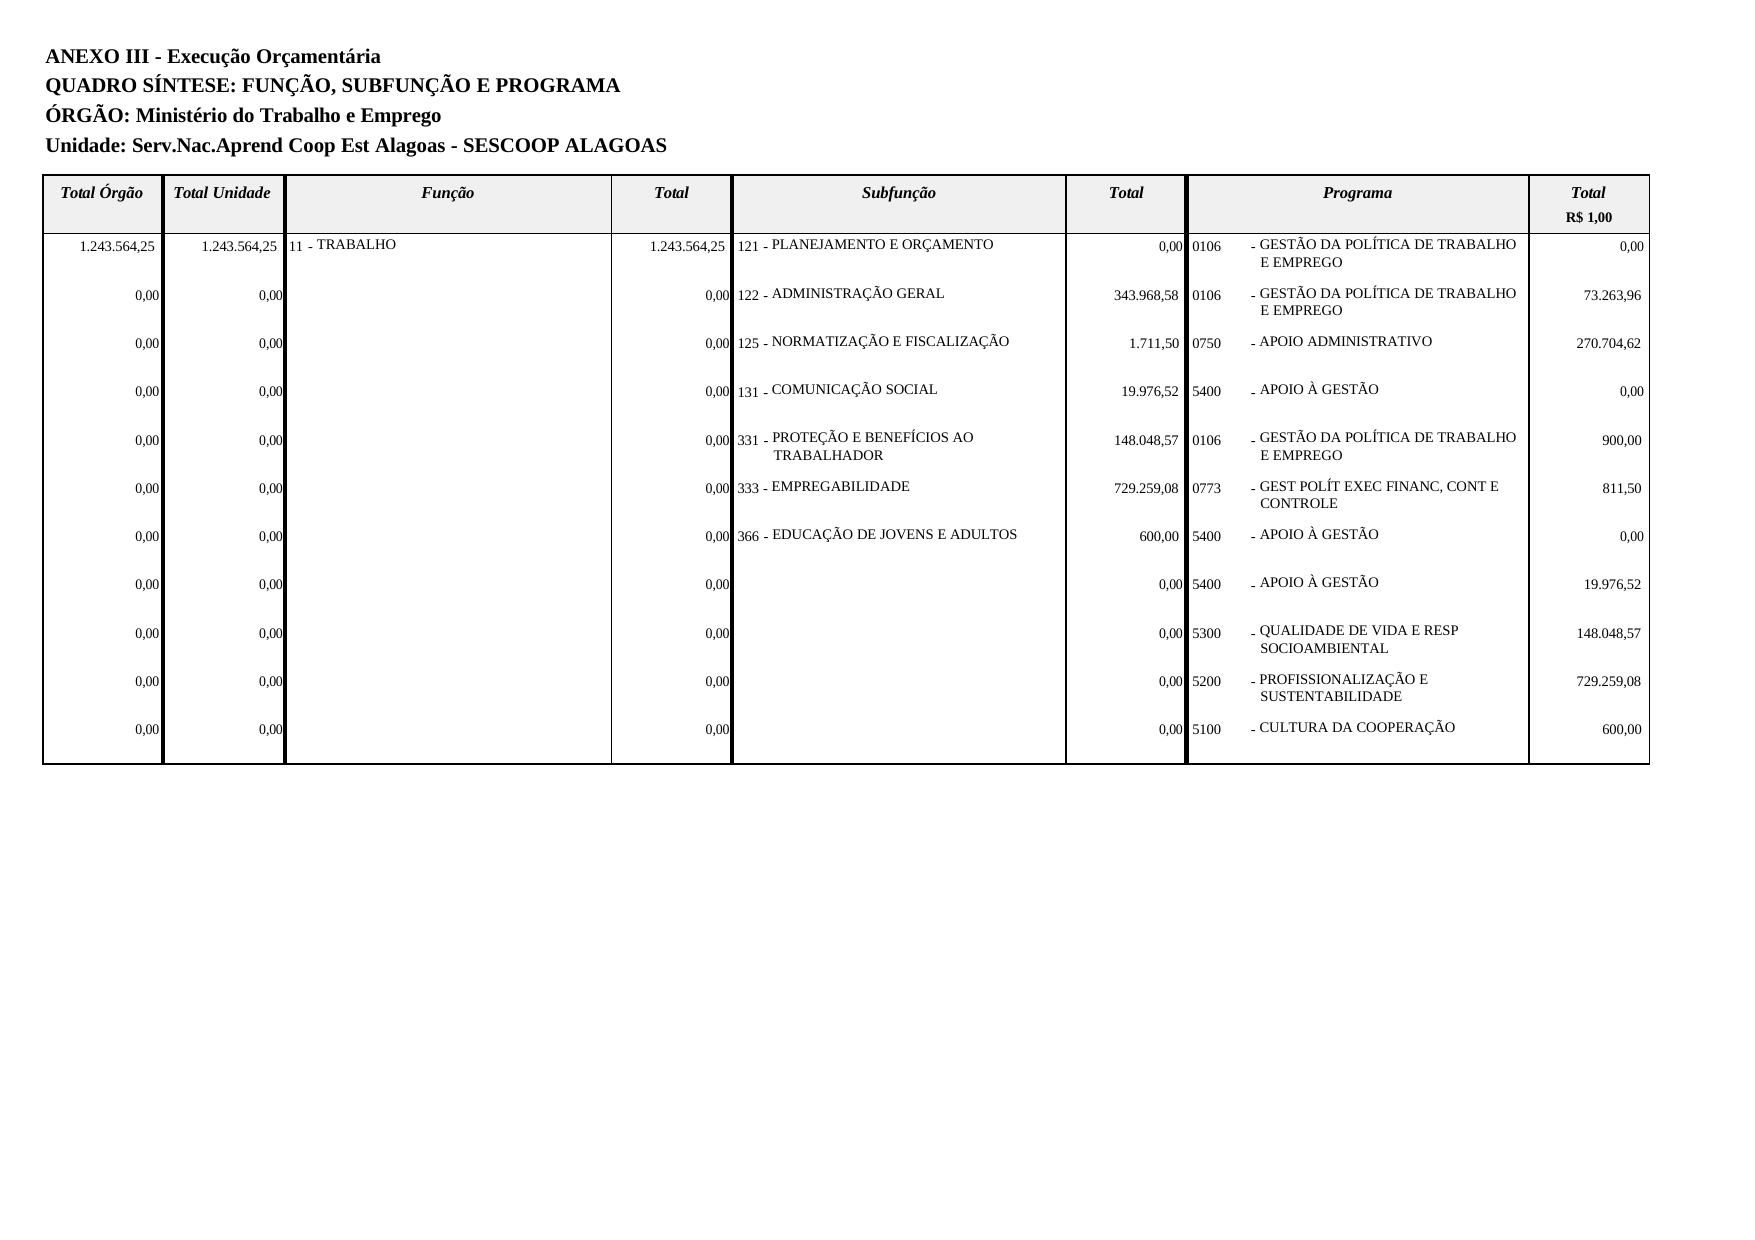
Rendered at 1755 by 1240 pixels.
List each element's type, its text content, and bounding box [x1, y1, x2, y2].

table_cell 0,00 [44, 366, 161, 414]
table_cell 0,00 [1067, 234, 1184, 254]
table_cell [1067, 688, 1184, 711]
table_header Total Unidade [165, 176, 283, 233]
table_cell [1067, 302, 1184, 325]
table_cell 0773 [1189, 470, 1237, 495]
table_cell - GEST POLÍT EXEC FINANC, CONT E [1237, 470, 1528, 495]
table_cell 331 - PROTEÇÃO E BENEFÍCIOS AO [734, 414, 1065, 447]
table_cell 1.243.564,25 [165, 234, 283, 254]
table_cell [1189, 495, 1237, 518]
table_cell [734, 495, 1065, 518]
table_cell 900,00 [1530, 414, 1649, 447]
table_cell - QUALIDADE DE VIDA E RESP [1237, 607, 1528, 640]
table_cell 0,00 [44, 559, 161, 607]
table_cell 0,00 [612, 414, 730, 447]
table_cell 0,00 [1530, 234, 1649, 254]
table_cell - APOIO À GESTÃO [1237, 559, 1528, 607]
table_cell 366 - EDUCAÇÃO DE JOVENS E ADULTOS [734, 518, 1065, 763]
table_cell 122 - ADMINISTRAÇÃO GERAL [734, 277, 1065, 302]
table_cell [1067, 254, 1184, 277]
table_cell [44, 495, 161, 518]
table_cell 811,50 [1530, 470, 1649, 495]
table_cell 0,00 [612, 559, 730, 607]
table_cell 0,00 [44, 518, 161, 559]
table_cell - CULTURA DA COOPERAÇÃO [1237, 711, 1528, 763]
table_cell 0,00 [612, 325, 730, 366]
table_cell 19.976,52 [1067, 366, 1184, 414]
table_cell - PROFISSIONALIZAÇÃO E [1237, 663, 1528, 688]
table_cell - GESTÃO DA POLÍTICA DE TRABALHO [1237, 414, 1528, 447]
table_header Total [1067, 176, 1184, 233]
table_cell [1067, 495, 1184, 518]
text ANEXO III - Execução Orçamentária [45, 44, 1660, 68]
table_cell [165, 302, 283, 325]
table_cell [1189, 447, 1237, 470]
table_cell [1530, 688, 1649, 711]
table_cell [1067, 640, 1184, 663]
table_cell 0,00 [44, 711, 161, 763]
table_cell 5300 [1189, 607, 1237, 640]
table_header Total R$ 1,00 [1530, 176, 1649, 233]
table_cell [165, 447, 283, 470]
table_cell - APOIO À GESTÃO [1237, 366, 1528, 414]
table_cell [165, 254, 283, 277]
table_cell 131 - COMUNICAÇÃO SOCIAL [734, 366, 1065, 414]
table_cell [44, 640, 161, 663]
table_cell 600,00 [1067, 518, 1184, 559]
table_cell 0,00 [165, 607, 283, 640]
table_cell [1189, 302, 1237, 325]
table_cell 0,00 [165, 663, 283, 688]
table_cell 11 - TRABALHO [287, 234, 611, 763]
table_cell 0,00 [1067, 559, 1184, 607]
table_cell [612, 640, 730, 663]
table_cell [612, 254, 730, 277]
table_cell - GESTÃO DA POLÍTICA DE TRABALHO [1237, 277, 1528, 302]
table_cell 0,00 [44, 470, 161, 495]
table_cell E EMPREGO [1237, 302, 1528, 325]
table_cell 343.968,58 [1067, 277, 1184, 302]
table_cell 0,00 [165, 325, 283, 366]
table_cell 729.259,08 [1530, 663, 1649, 688]
table_cell - APOIO À GESTÃO [1237, 518, 1528, 559]
table_cell 0,00 [44, 325, 161, 366]
table_cell 5100 [1189, 711, 1237, 763]
table_cell 19.976,52 [1530, 559, 1649, 607]
table_cell [612, 302, 730, 325]
table_cell SUSTENTABILIDADE [1237, 688, 1528, 711]
table_cell CONTROLE [1237, 495, 1528, 518]
table_cell [165, 640, 283, 663]
table_header Função [287, 176, 611, 233]
table_cell 0,00 [612, 663, 730, 688]
table_cell 333 - EMPREGABILIDADE [734, 470, 1065, 495]
table_cell 0,00 [612, 366, 730, 414]
table_cell [734, 302, 1065, 325]
table_cell 5400 [1189, 559, 1237, 607]
table_cell [44, 688, 161, 711]
table_cell 5400 [1189, 366, 1237, 414]
table_cell 0,00 [1067, 607, 1184, 640]
table_cell [44, 254, 161, 277]
table_cell 0106 [1189, 277, 1237, 302]
table_cell TRABALHADOR [734, 447, 1065, 470]
table_cell 125 - NORMATIZAÇÃO E FISCALIZAÇÃO [734, 325, 1065, 366]
table_cell E EMPREGO [1237, 254, 1528, 277]
table_cell 0,00 [165, 518, 283, 559]
table_header Subfunção [734, 176, 1065, 233]
table_cell - GESTÃO DA POLÍTICA DE TRABALHO [1237, 234, 1528, 254]
table_cell 600,00 [1530, 711, 1649, 763]
table_cell [612, 495, 730, 518]
table_cell 0,00 [1067, 711, 1184, 763]
table_cell 0,00 [44, 414, 161, 447]
table_cell 0,00 [1067, 663, 1184, 688]
text ÓRGÃO: Ministério do Trabalho e Emprego [45, 103, 1660, 127]
table_cell 270.704,62 [1530, 325, 1649, 366]
table_cell 0,00 [612, 607, 730, 640]
table_cell [1189, 688, 1237, 711]
table_cell 5200 [1189, 663, 1237, 688]
table_cell 0,00 [165, 559, 283, 607]
table_cell 729.259,08 [1067, 470, 1184, 495]
table_header Total [612, 176, 730, 233]
table_cell [1530, 640, 1649, 663]
table_cell 1.243.564,25 [44, 234, 161, 254]
table_cell [165, 495, 283, 518]
text QUADRO SÍNTESE: FUNÇÃO, SUBFUNÇÃO E PROGRAMA [45, 73, 1660, 97]
table_cell [734, 254, 1065, 277]
table_cell [1189, 254, 1237, 277]
table_cell 0,00 [165, 277, 283, 302]
text Unidade: Serv.Nac.Aprend Coop Est Alagoas - SESCOOP ALAGOAS [45, 133, 1660, 157]
table_cell 1.711,50 [1067, 325, 1184, 366]
table_header Programa [1189, 176, 1528, 233]
table_cell [1530, 447, 1649, 470]
table_cell 0,00 [165, 470, 283, 495]
table_cell 0,00 [1530, 518, 1649, 559]
table_cell 0,00 [612, 711, 730, 763]
table_cell 0,00 [612, 518, 730, 559]
table_cell 0,00 [165, 366, 283, 414]
table_cell 0,00 [44, 663, 161, 688]
table_cell 0,00 [44, 607, 161, 640]
table_cell E EMPREGO [1237, 447, 1528, 470]
table_cell 148.048,57 [1530, 607, 1649, 640]
table_cell 148.048,57 [1067, 414, 1184, 447]
table_cell [1530, 254, 1649, 277]
table_header Total Órgão [44, 176, 161, 233]
table_cell 73.263,96 [1530, 277, 1649, 302]
table_cell 0,00 [165, 711, 283, 763]
table_cell 1.243.564,25 [612, 234, 730, 254]
table_cell [612, 447, 730, 470]
table_cell 0,00 [165, 414, 283, 447]
table_cell [165, 688, 283, 711]
table_cell 0,00 [44, 277, 161, 302]
table_cell 0106 [1189, 234, 1237, 254]
table_cell 0750 [1189, 325, 1237, 366]
table_cell [1189, 640, 1237, 663]
table_cell 0,00 [612, 277, 730, 302]
table_cell 0,00 [1530, 366, 1649, 414]
table_cell 0,00 [612, 470, 730, 495]
table_cell SOCIOAMBIENTAL [1237, 640, 1528, 663]
table_cell 0106 [1189, 414, 1237, 447]
table_cell [612, 688, 730, 711]
table_cell [1067, 447, 1184, 470]
table_cell [1530, 495, 1649, 518]
table_cell 121 - PLANEJAMENTO E ORÇAMENTO [734, 234, 1065, 254]
table_cell 5400 [1189, 518, 1237, 559]
table_cell [44, 447, 161, 470]
table_cell [44, 302, 161, 325]
table_cell [1530, 302, 1649, 325]
table_cell - APOIO ADMINISTRATIVO [1237, 325, 1528, 366]
